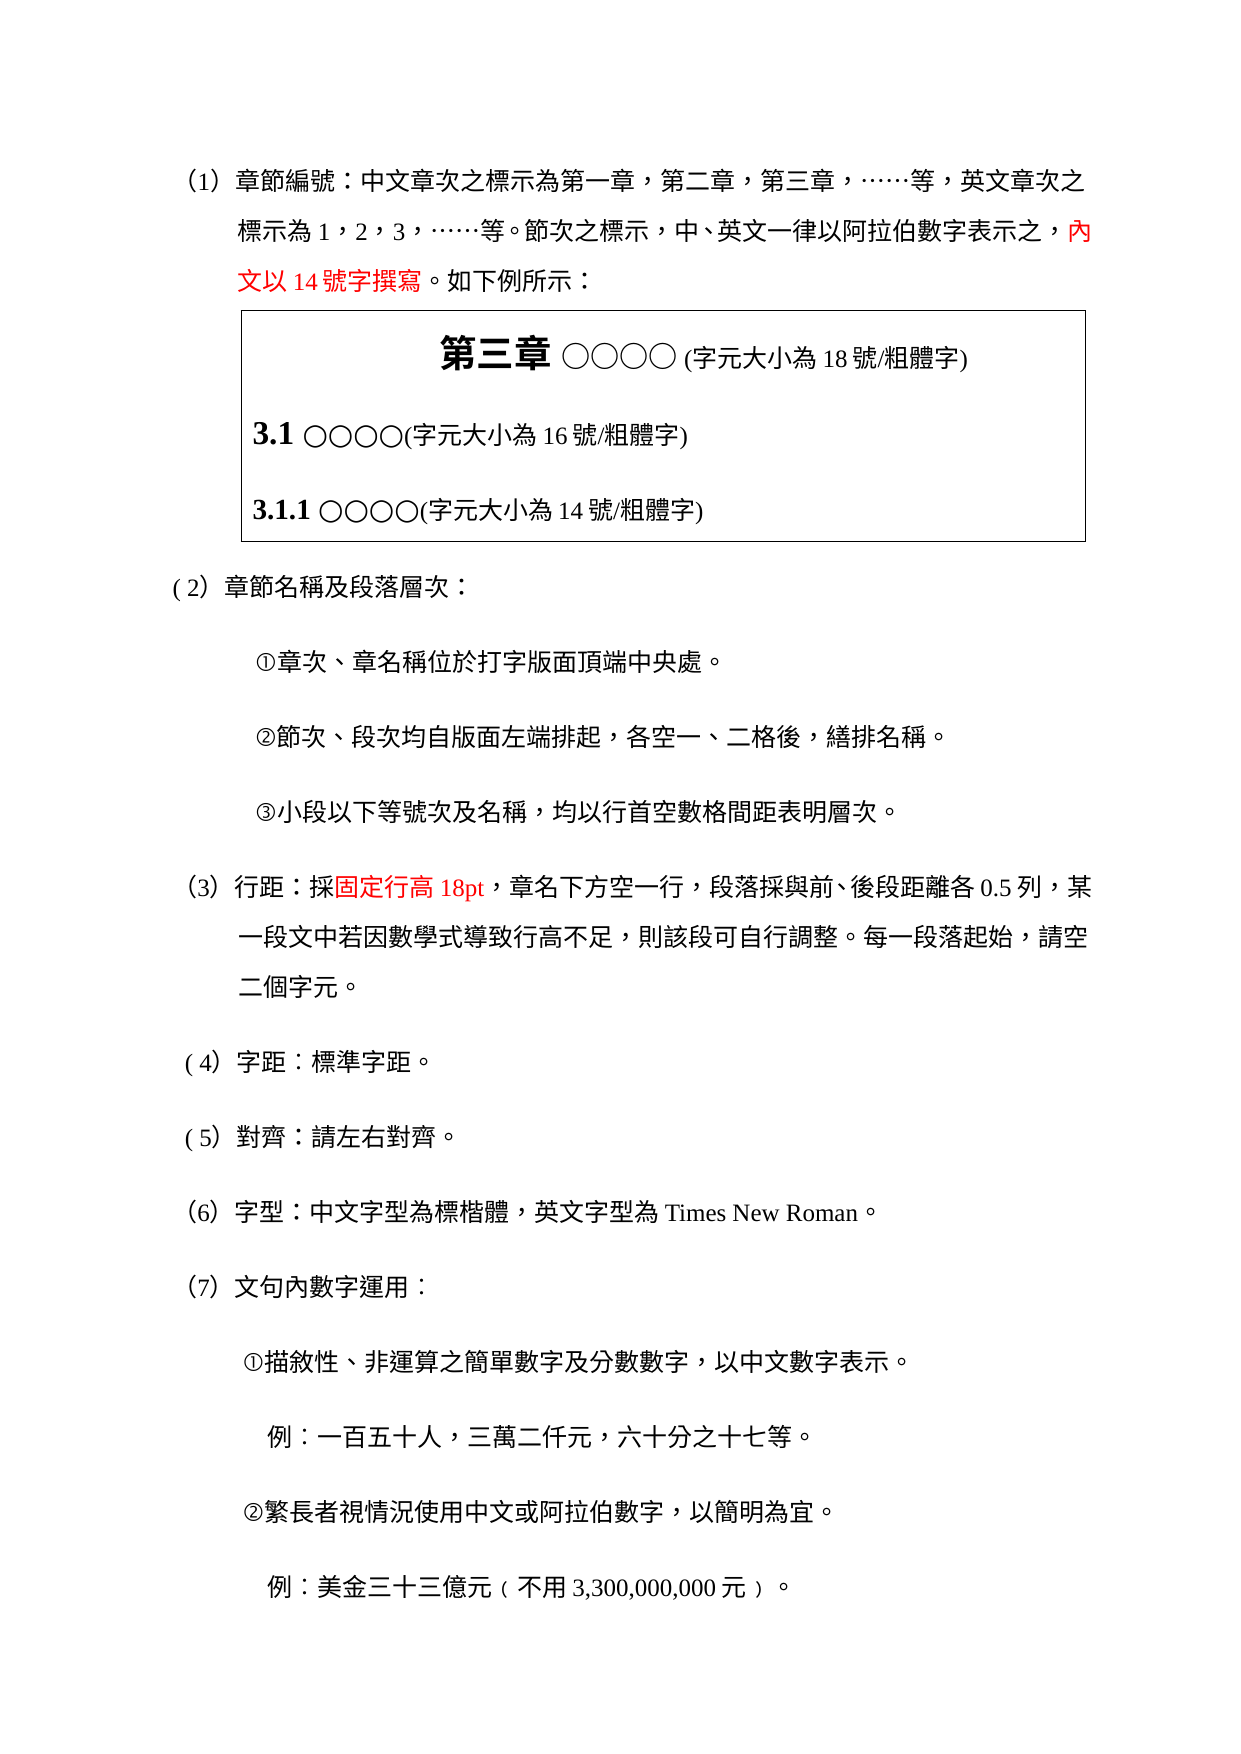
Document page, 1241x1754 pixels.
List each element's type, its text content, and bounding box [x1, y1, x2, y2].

text 繁長者視情況使用中文或阿拉伯數字，以簡明為宜。 [242, 1479, 1092, 1529]
text （1）章節編號：中文章次之標示為第一章，第二章，第三章，……等，英文章次之標示為1，2，3，……等。節次之標示，中、英文一律以阿拉伯數字表示之，內文以14號字撰寫。如下例所示： [172, 148, 1092, 298]
text （7）文句內數字運用︰ [172, 1254, 1092, 1304]
text （3）行距：採固定行高18pt，章名下方空一行，段落採與前、後段距離各0.5 列，某一段文中若因數學式導致行高不足，則該段可自行調整。每一段落起始，請空二個字元。 [172, 854, 1092, 1004]
text 描敘性、非運算之簡單數字及分數數字，以中文數字表示。 [242, 1329, 1092, 1379]
text 節次、段次均自版面左端排起，各空一、二格後，繕排名稱。 [192, 704, 1092, 754]
text 章次、章名稱位於打字版面頂端中央處。 [192, 629, 1092, 679]
text 例︰一百五十人，三萬二仟元，六十分之十七等。 [242, 1404, 1092, 1454]
text （6）字型：中文字型為標楷體，英文字型為Times New Roman。 [172, 1179, 1092, 1229]
text 小段以下等號次及名稱，均以行首空數格間距表明層次。 [192, 779, 1092, 829]
text ( 2）章節名稱及段落層次： [172, 554, 1092, 604]
table_header 第三章 ○○○○ (字元大小為18號/粗體字) 3.1 ○○○○(字元大小為16號/粗體字) 3.1.1 ○○○○(字元大小為14號/粗體字) [242, 311, 1085, 541]
text ( 4）字距︰標準字距。 [184, 1029, 1092, 1079]
text 例︰美金三十三億元﹙不用3,300,000,000元﹚。 [242, 1554, 1092, 1604]
text ( 5）對齊：請左右對齊。 [184, 1104, 1092, 1154]
